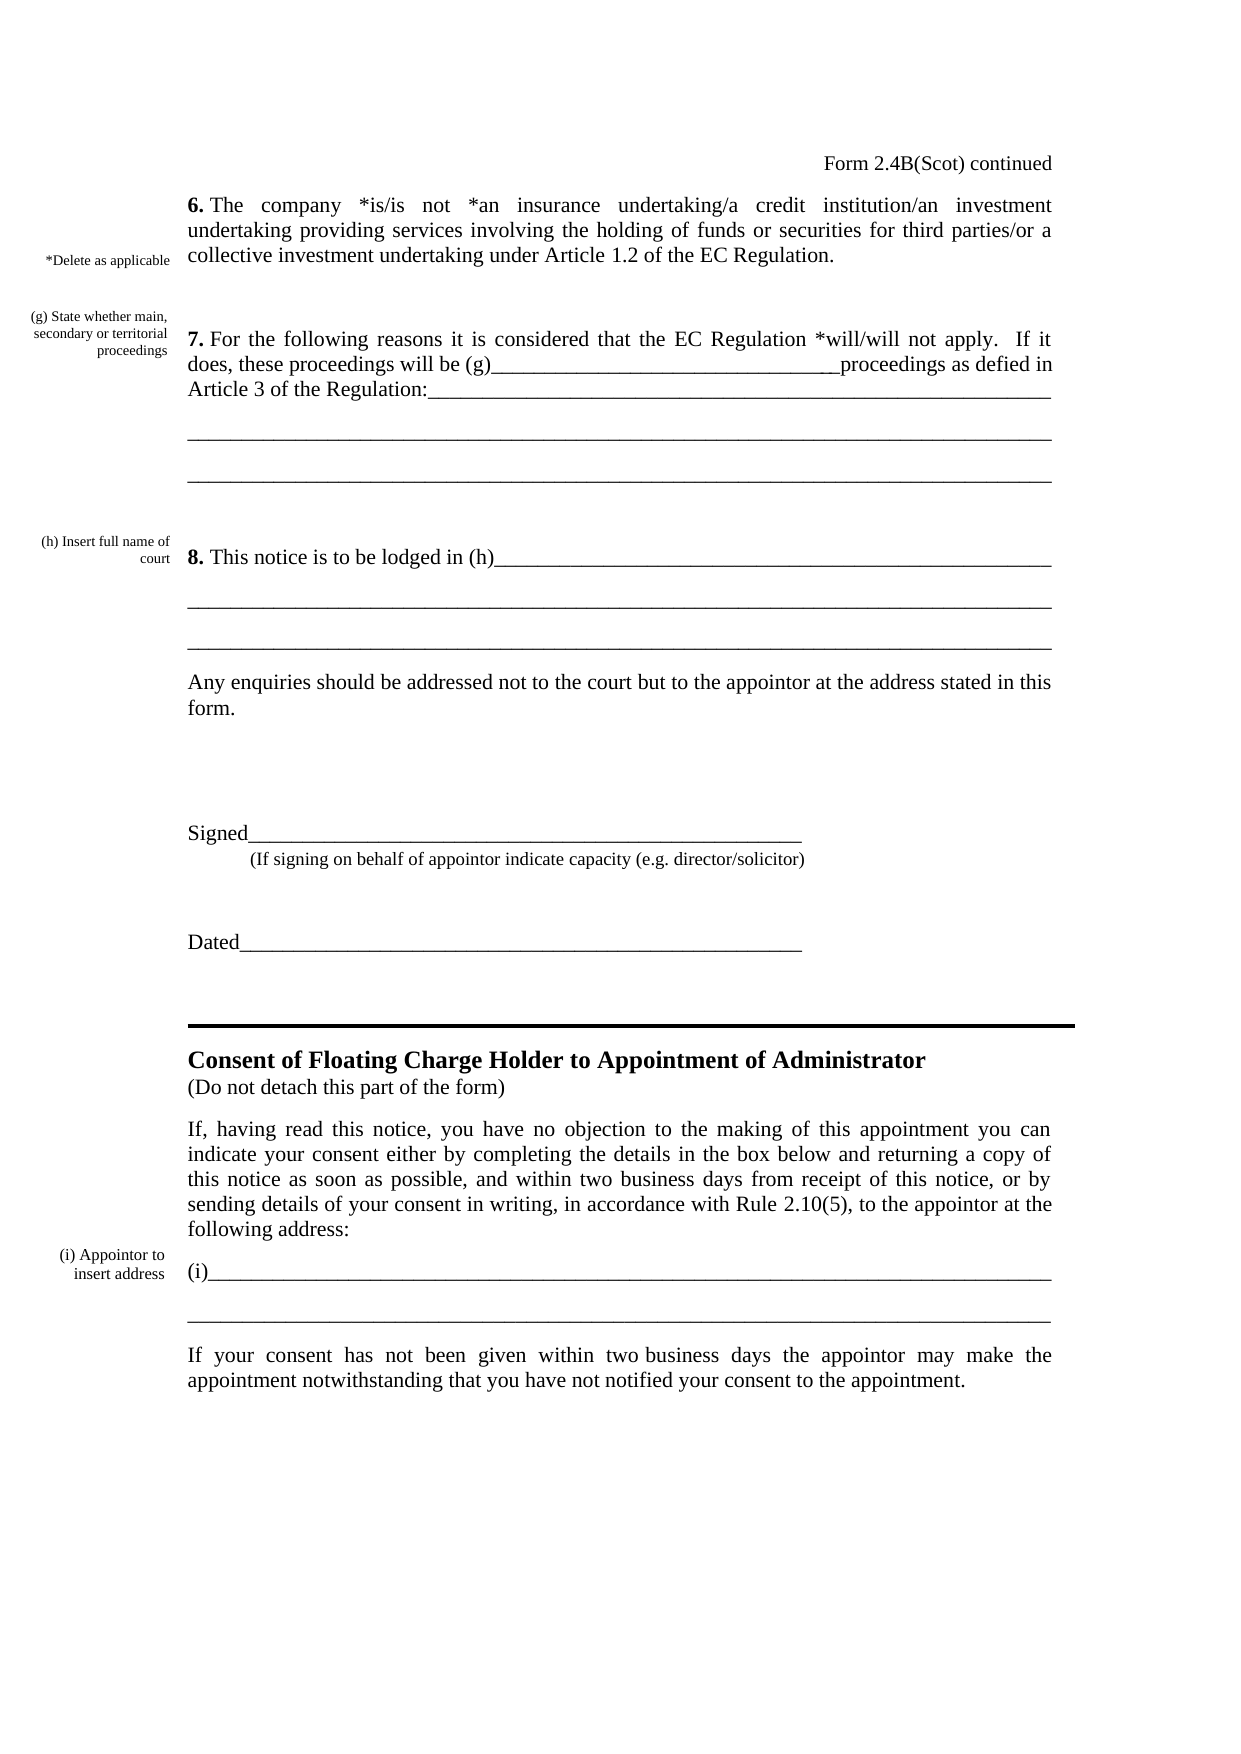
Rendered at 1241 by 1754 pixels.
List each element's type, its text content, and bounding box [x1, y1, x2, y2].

text 7. For the following reasons it is considered that the EC Regulation *will/will not apply. If it does, these proceedings will be (g) proceedings as defied in Article 3 of the Regulation:_________________________________________________________ [187, 326, 1053, 401]
text Form 2.4B(Scot) continued [187, 150, 1053, 175]
text *Delete as applicable [25, 251, 170, 268]
text (i) [187, 1258, 1053, 1283]
text Consent of Floating Charge Holder to Appointment of Administrator [187, 1045, 1053, 1074]
text [10, 1237, 180, 1293]
text (i) Appointor to insert address [25, 1244, 165, 1283]
text 8. This notice is to be lodged in (h) [187, 544, 1053, 569]
text Signed [187, 820, 1053, 845]
text 6. The company *is/is not *an insurance undertaking/a credit institution/an investment undertaking providing services involving the holding of funds or securities for third parties/or a collective investment undertaking under Article 1.2 of the EC Regulation. [187, 192, 1053, 267]
text If your consent has not been given within two business days the appointor may make the appointment notwithstanding that you have not notified your consent to the appointment. [187, 1342, 1053, 1392]
table_header [188, 996, 1075, 1023]
text (Do not detach this part of the form) [187, 1074, 1053, 1099]
text (g) State whether main, secondary or territorial proceedings [25, 308, 167, 358]
text _______________________________________________________________________________ [187, 1300, 1053, 1325]
text If, having read this notice, you have no objection to the making of this appointment you can indicate your consent either by completing the details in the box below and returning a copy of this notice as soon as possible, and within two business days from receipt of this notice, or by sending details of your consent in writing, in accordance with Rule 2.10(5), to the appointor at the following address: [187, 1116, 1053, 1242]
text (h) Insert full name of court [20, 533, 170, 567]
text [5, 526, 185, 610]
text Dated [187, 929, 1053, 954]
text [10, 244, 185, 281]
text Any enquiries should be addressed not to the court but to the appointor at the address stated in this form. [187, 669, 1053, 720]
text (If signing on behalf of appointor indicate capacity (e.g. director/solicitor) [187, 845, 1053, 871]
